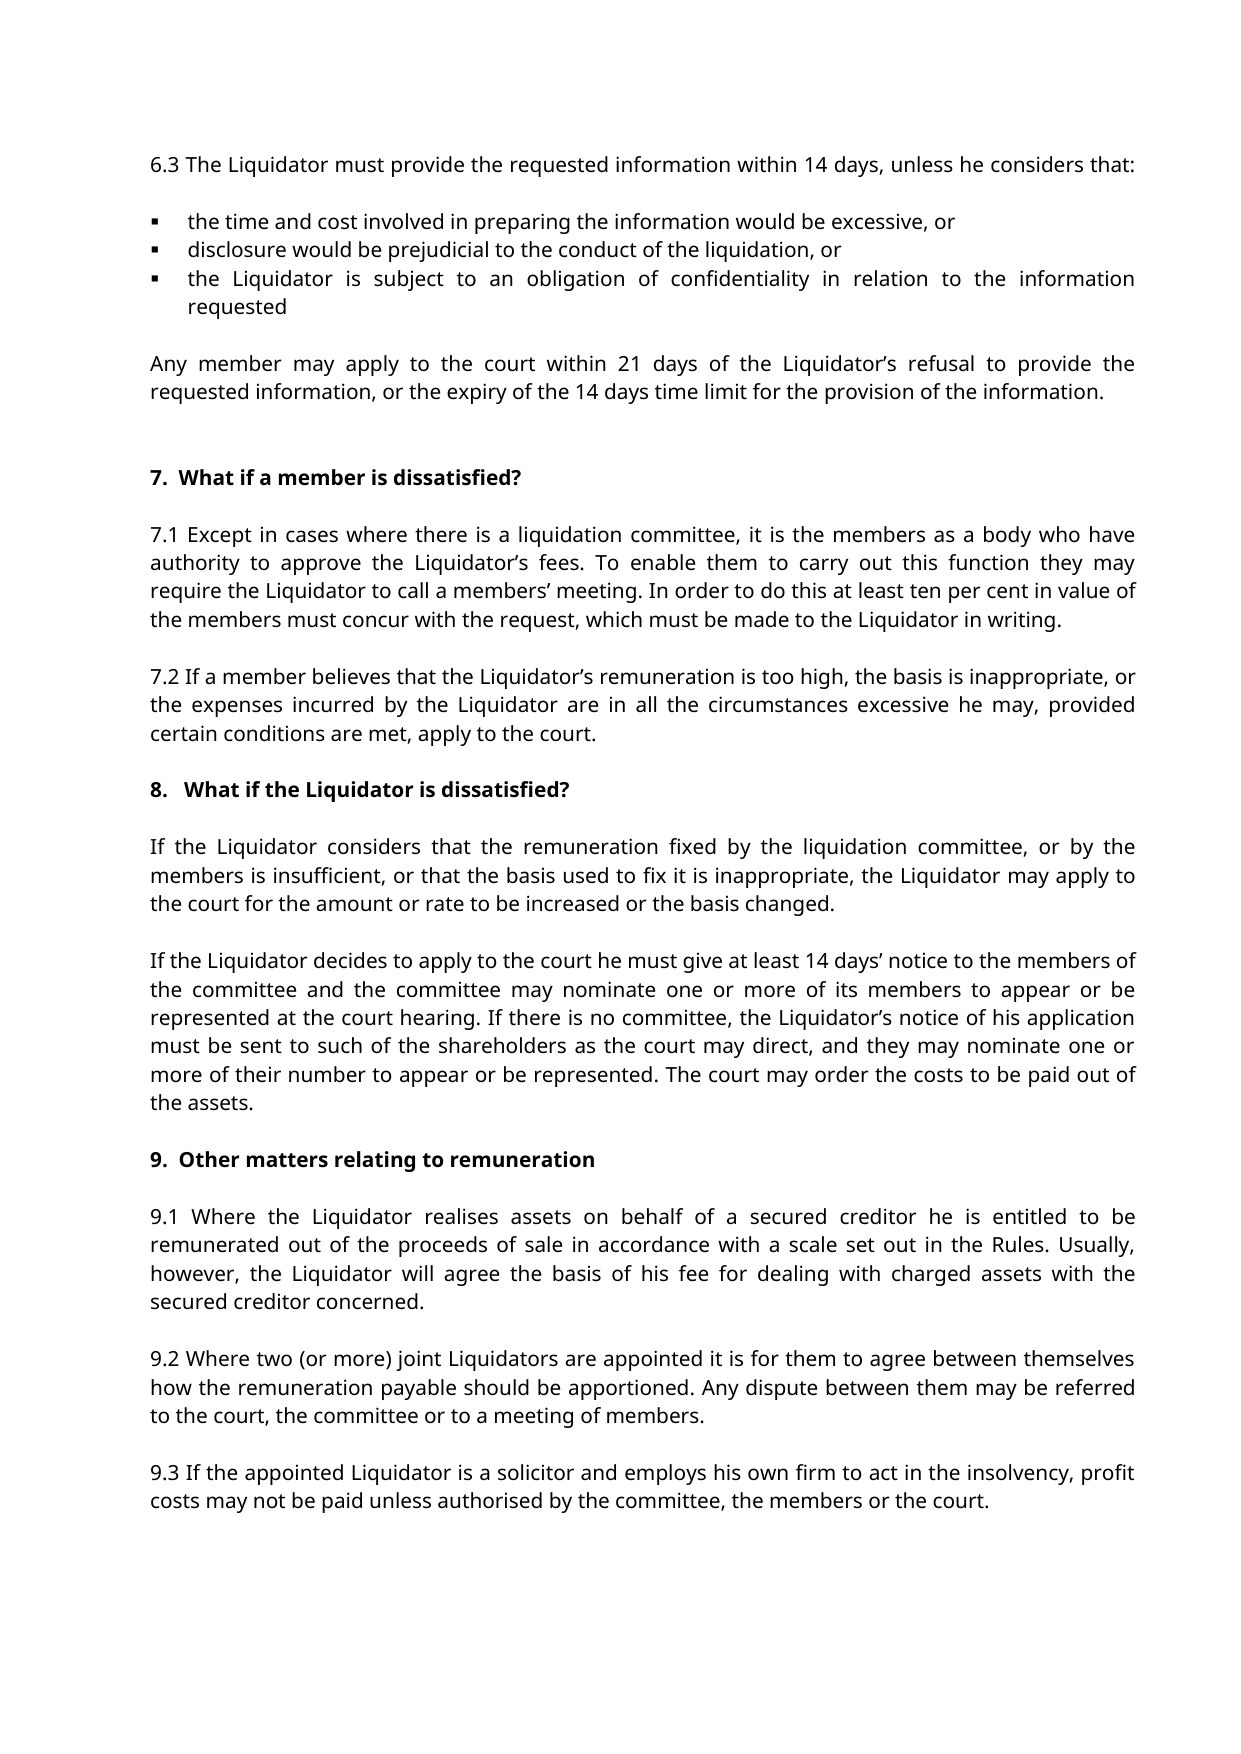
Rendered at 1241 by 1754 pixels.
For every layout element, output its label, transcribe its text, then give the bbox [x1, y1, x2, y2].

text 9.1 Where the Liquidator realises assets on behalf of a secured creditor he is entitled to be remunerated out of the proceeds of sale in accordance with a scale set out in the Rules. Usually, however, the Liquidator will agree the basis of his fee for dealing with charged assets with the secured creditor concerned. [150, 1202, 1137, 1316]
text 8. What if the Liquidator is dissatisfied? [150, 776, 1137, 804]
text 7.2 If a member believes that the Liquidator’s remuneration is too high, the basis is inappropriate, or the expenses incurred by the Liquidator are in all the circumstances excessive he may, provided certain conditions are met, apply to the court. [150, 662, 1137, 747]
list the time and cost involved in preparing the information would be excessive, or [150, 207, 1137, 235]
text 9. Other matters relating to remuneration [150, 1145, 1137, 1174]
text Any member may apply to the court within 21 days of the Liquidator’s refusal to provide the requested information, or the expiry of the 14 days time limit for the provision of the information. [150, 349, 1137, 406]
text 9.3 If the appointed Liquidator is a solicitor and employs his own firm to act in the insolvency, profit costs may not be paid unless authorised by the committee, the members or the court. [150, 1458, 1137, 1515]
text 9.2 Where two (or more) joint Liquidators are appointed it is for them to agree between themselves how the remuneration payable should be apportioned. Any dispute between them may be referred to the court, the committee or to a meeting of members. [150, 1344, 1137, 1430]
text If the Liquidator decides to apply to the court he must give at least 14 days’ notice to the members of the committee and the committee may nominate one or more of its members to appear or be represented at the court hearing. If there is no committee, the Liquidator’s notice of his application must be sent to such of the shareholders as the court may direct, and they may nominate one or more of their number to appear or be represented. The court may order the costs to be paid out of the assets. [150, 946, 1137, 1117]
text 7. What if a member is dissatisfied? [150, 463, 1137, 491]
list the Liquidator is subject to an obligation of confidentiality in relation to the information requested [150, 264, 1137, 321]
text 6.3 The Liquidator must provide the requested information within 14 days, unless he considers that: [150, 150, 1137, 207]
text 7.1 Except in cases where there is a liquidation committee, it is the members as a body who have authority to approve the Liquidator’s fees. To enable them to carry out this function they may require the Liquidator to call a members’ meeting. In order to do this at least ten per cent in value of the members must concur with the request, which must be made to the Liquidator in writing. [150, 520, 1137, 633]
text If the Liquidator considers that the remuneration fixed by the liquidation committee, or by the members is insufficient, or that the basis used to fix it is inappropriate, the Liquidator may apply to the court for the amount or rate to be increased or the basis changed. [150, 832, 1137, 918]
list disclosure would be prejudicial to the conduct of the liquidation, or [150, 235, 1137, 264]
